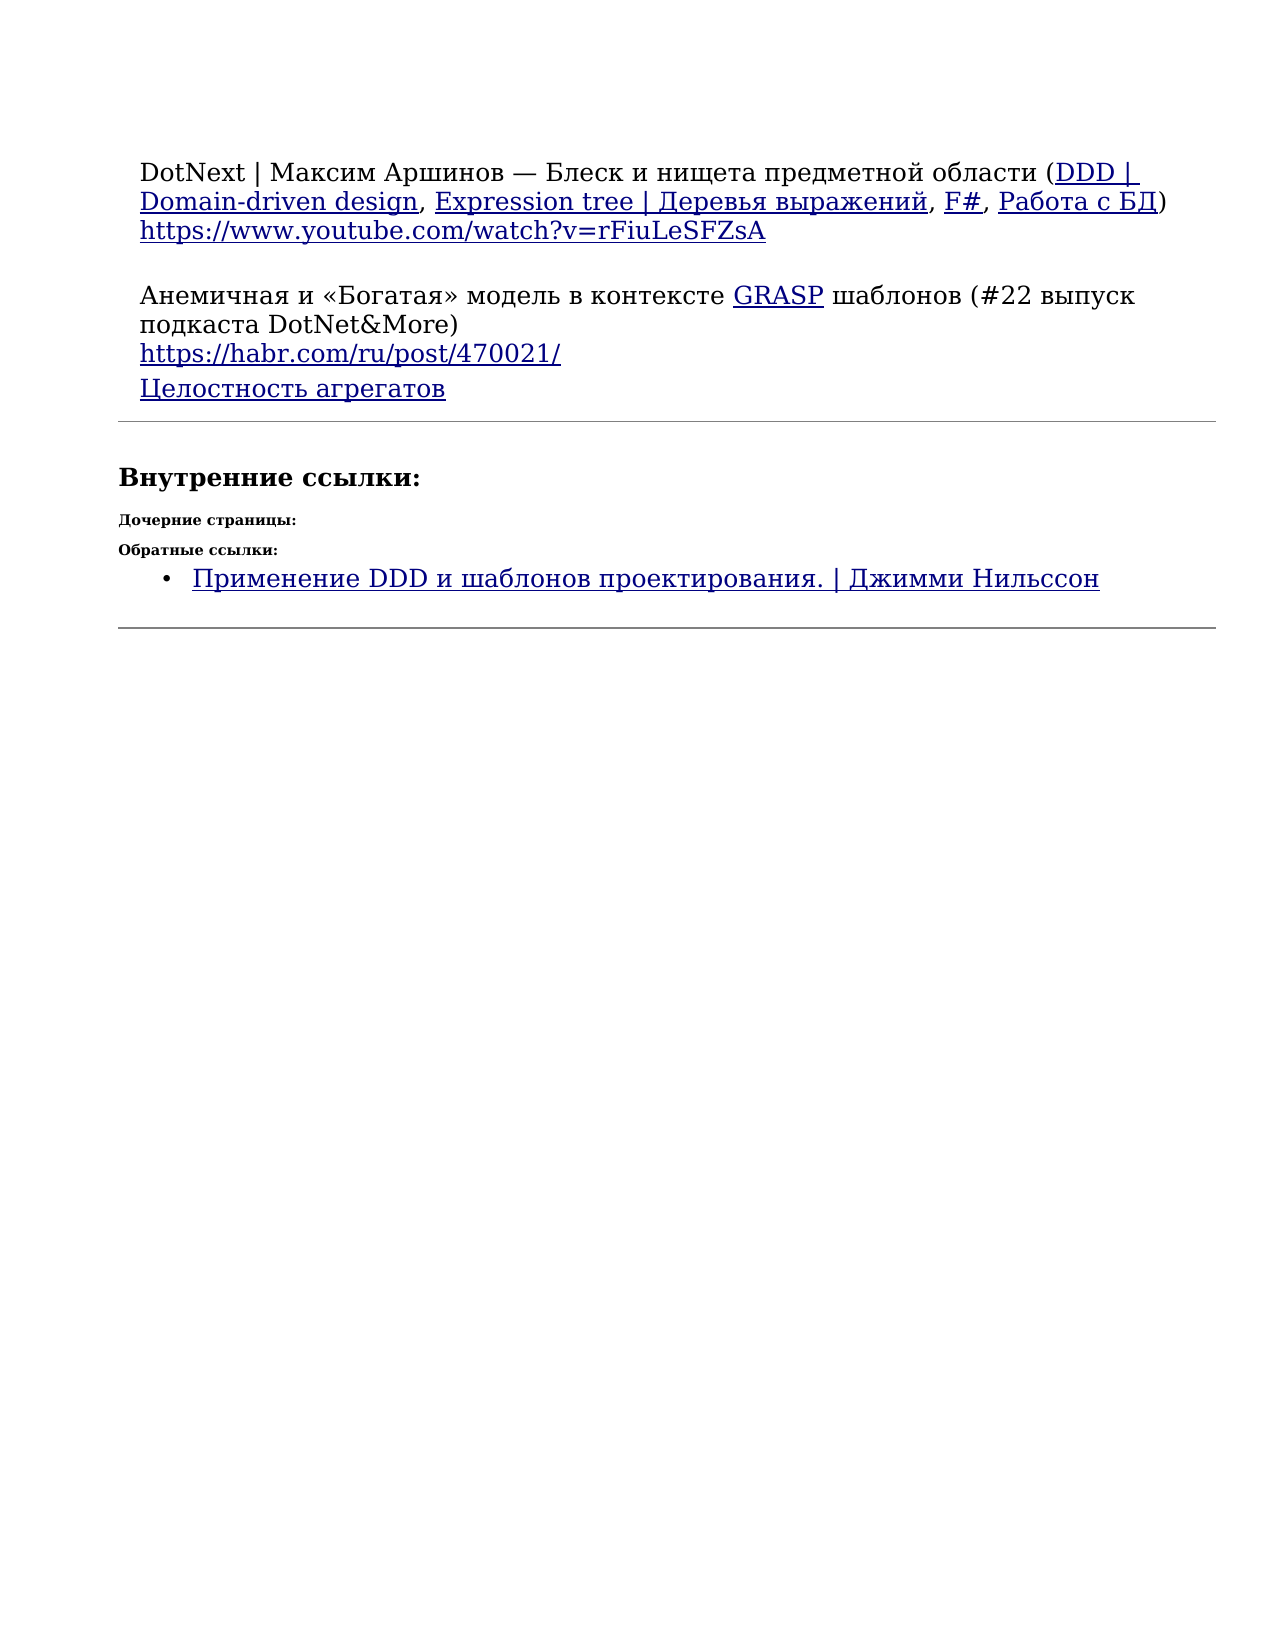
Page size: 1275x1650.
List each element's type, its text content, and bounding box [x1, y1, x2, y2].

list Применение DDD и шаблонов проектирования. | Джимми Нильссон [162, 565, 1216, 594]
table_cell Анемичная и «Богатая» модель в контексте GRASP шаблонов (#22 выпуск подкаста DotNet&More) https://habr.com/ru/post/470021/ [136, 278, 1216, 371]
subtitle Дочерние страницы: [118, 512, 1216, 529]
table_cell [118, 278, 136, 371]
table_cell Целостность агрегатов [136, 371, 1216, 406]
table_header DotNext | Максим Аршинов — Блеск и нищета предметной области (DDD | Domain-driven design, Expression tree | Деревья выражений, F#, Работа с БД) https://www.youtube.com/watch?v=rFiuLeSFZsA [136, 155, 1216, 278]
subtitle Внутренние ссылки: [118, 463, 1216, 493]
table_header [118, 155, 136, 278]
table_cell [118, 371, 136, 406]
subtitle Обратные ссылки: [118, 541, 1216, 558]
